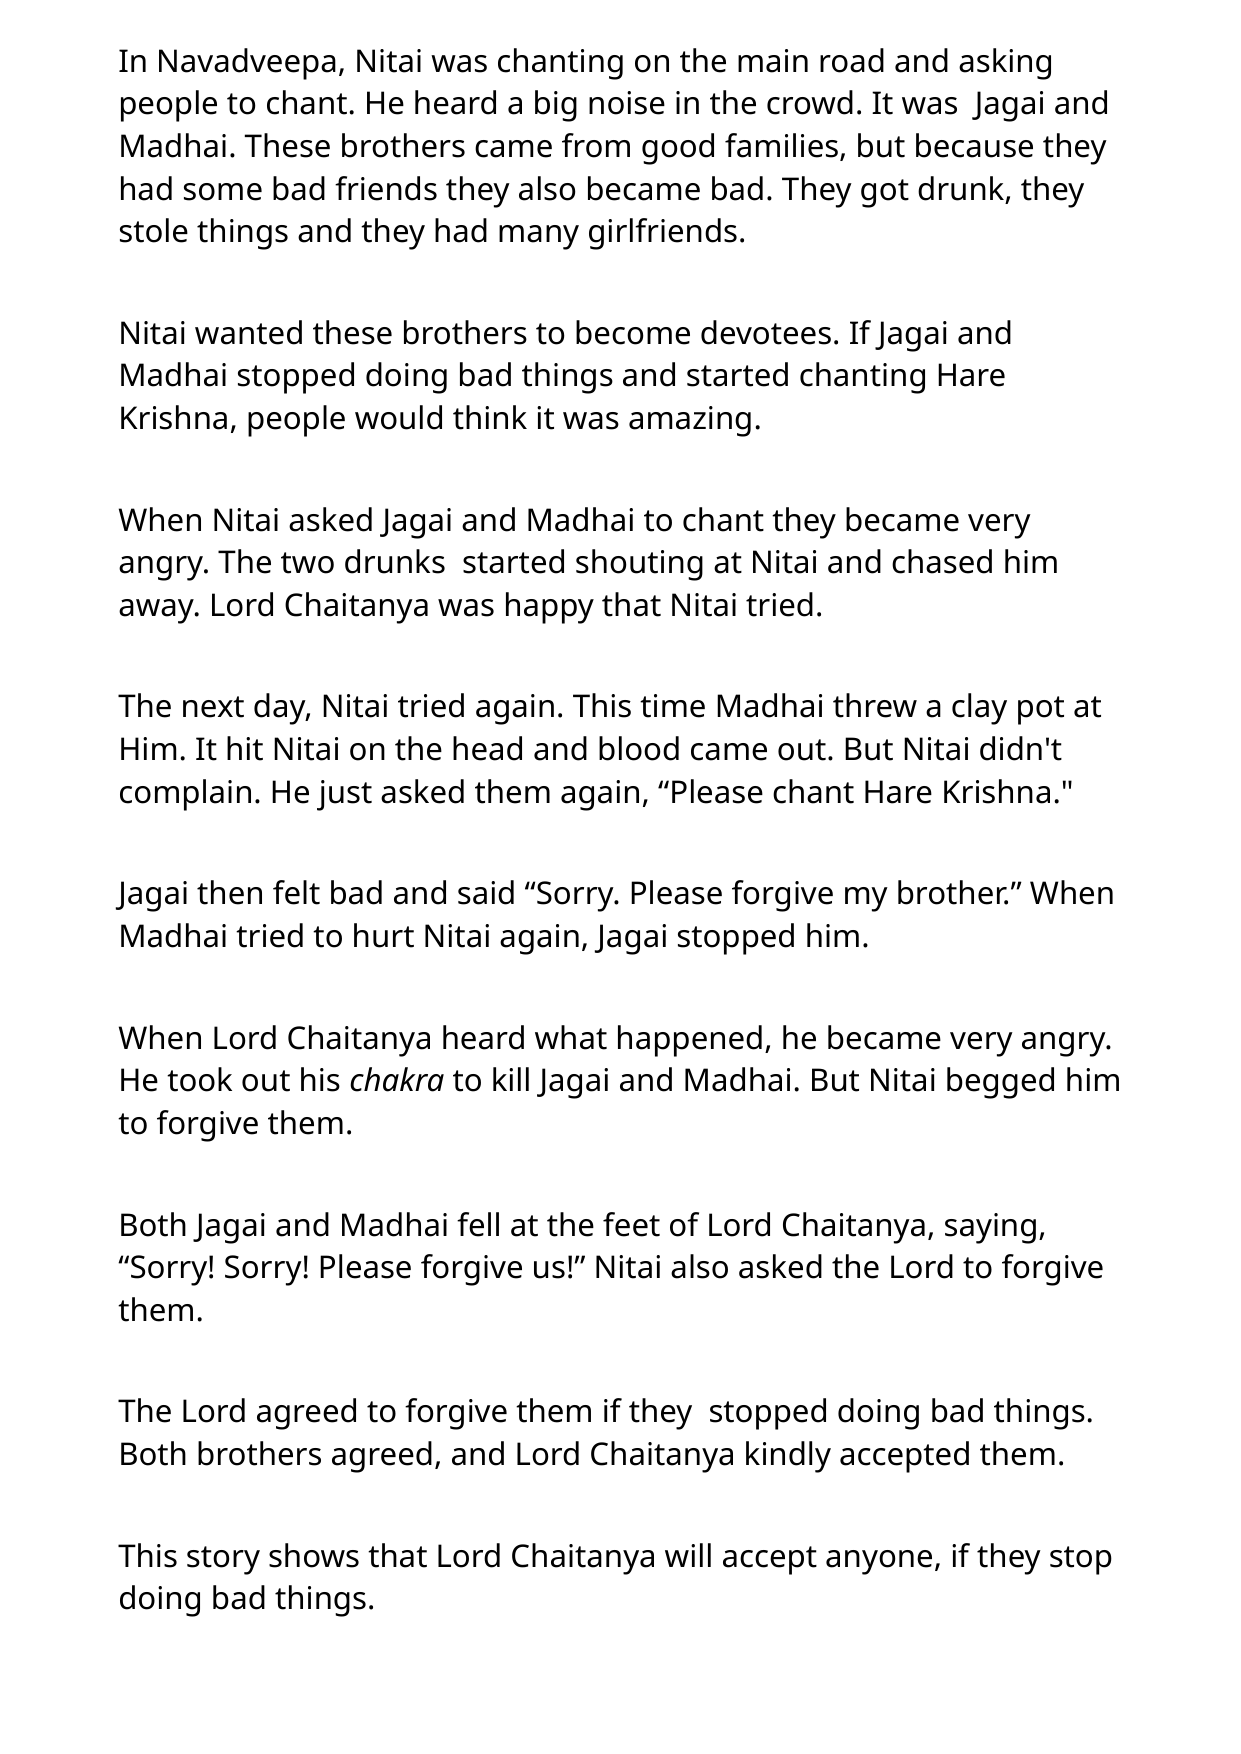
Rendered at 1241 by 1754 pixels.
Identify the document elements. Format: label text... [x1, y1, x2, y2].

text Nitai wanted these brothers to become devotees. If Jagai and Madhai stopped doing bad things and started chanting Hare Krishna, people would think it was amazing. [118, 311, 1122, 438]
text Jagai then felt bad and said “Sorry. Please forgive my brother.” When Madhai tried to hurt Nitai again, Jagai stopped him. [118, 871, 1122, 957]
text This story shows that Lord Chaitanya will accept anyone, if they stop doing bad things. [118, 1534, 1122, 1619]
text The Lord agreed to forgive them if they stopped doing bad things. Both brothers agreed, and Lord Chaitanya kindly accepted them. [118, 1389, 1122, 1474]
text In Navadveepa, Nitai was chanting on the main road and asking people to chant. He heard a big noise in the crowd. It was Jagai and Madhai. These brothers came from good families, but because they had some bad friends they also became bad. They got drunk, they stole things and they had many girlfriends. [118, 39, 1122, 252]
text When Lord Chaitanya heard what happened, he became very angry. He took out his chakra to kill Jagai and Madhai. But Nitai begged him to forgive them. [118, 1016, 1122, 1143]
text Both Jagai and Madhai fell at the feet of Lord Chaitanya, saying, “Sorry! Sorry! Please forgive us!” Nitai also asked the Lord to forgive them. [118, 1202, 1122, 1330]
text The next day, Nitai tried again. This time Madhai threw a clay pot at Him. It hit Nitai on the head and blood came out. But Nitai didn't complain. He just asked them again, “Please chant Hare Krishna." [118, 684, 1122, 812]
text When Nitai asked Jagai and Madhai to chant they became very angry. The two drunks started shouting at Nitai and chased him away. Lord Chaitanya was happy that Nitai tried. [118, 498, 1122, 625]
